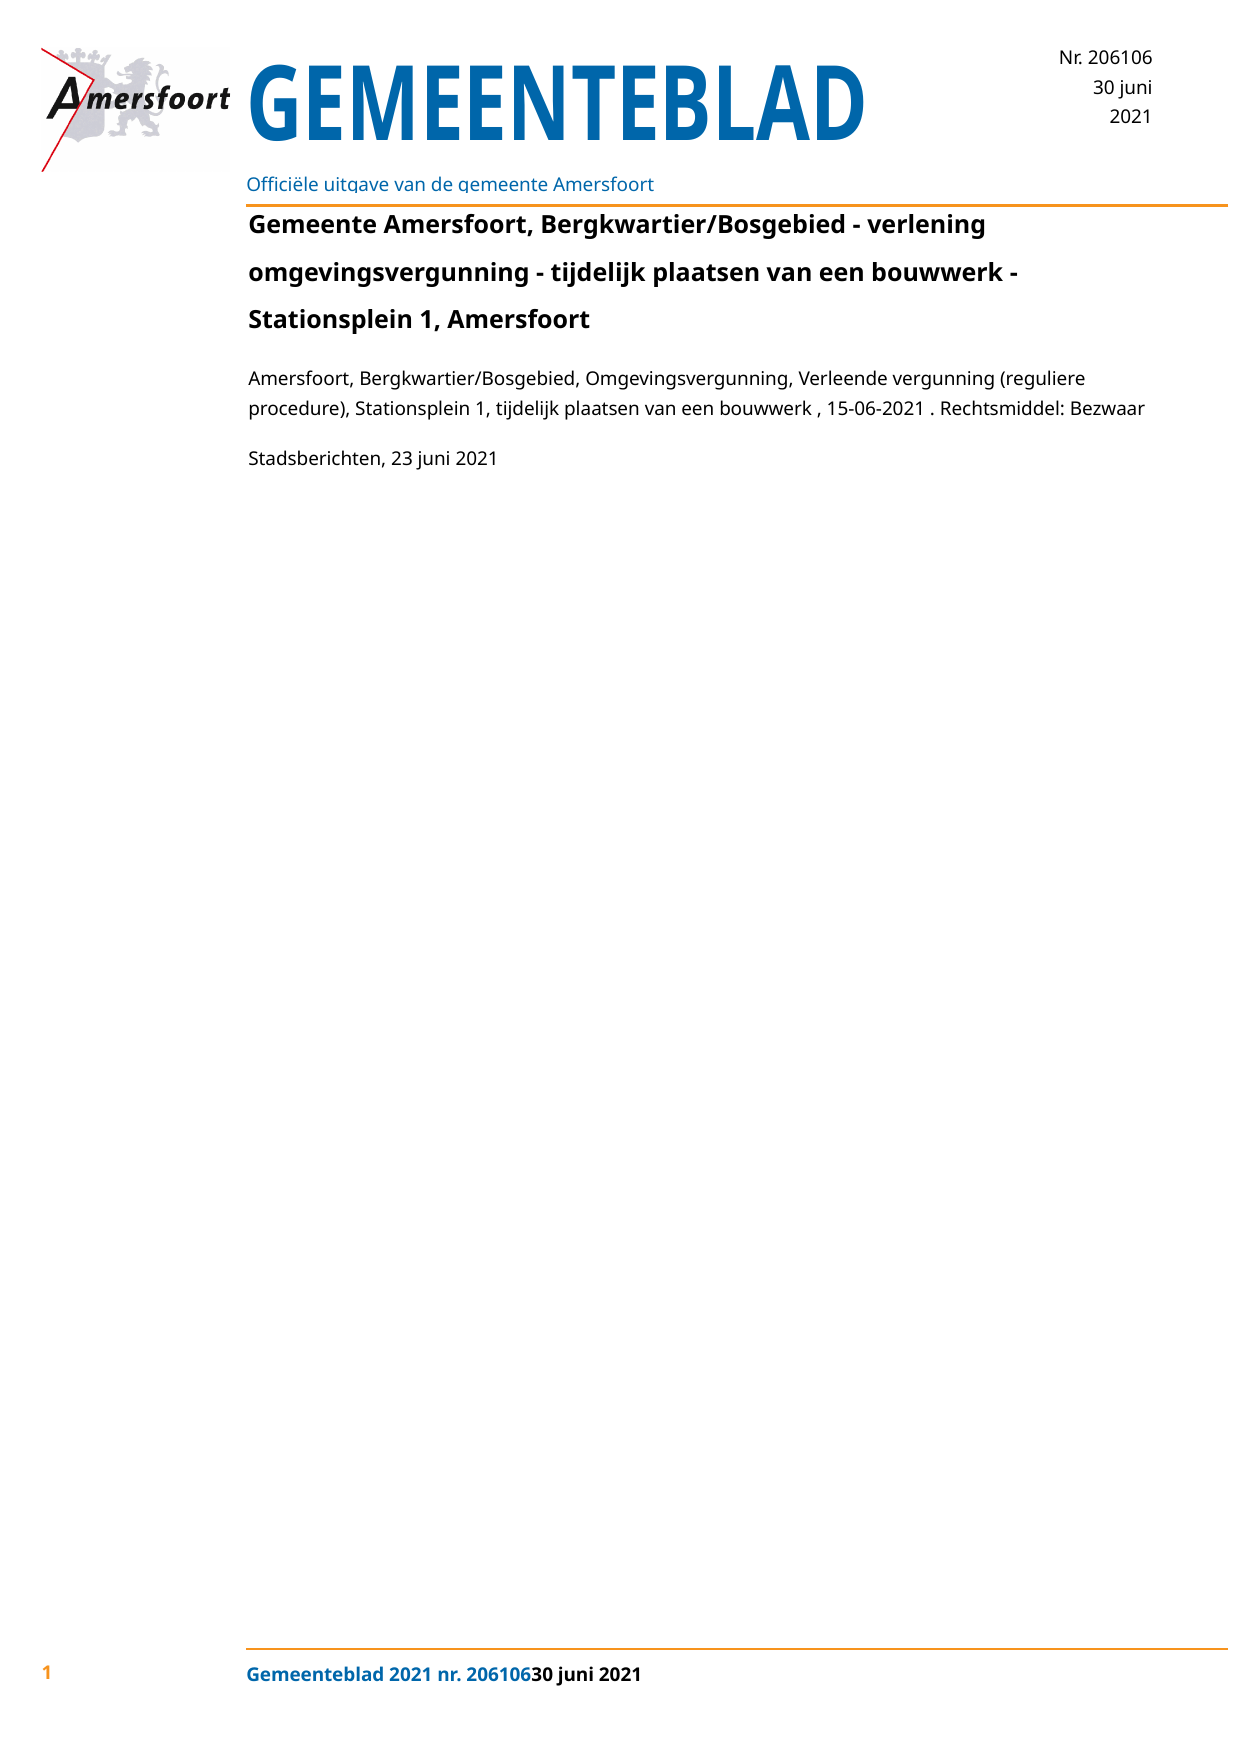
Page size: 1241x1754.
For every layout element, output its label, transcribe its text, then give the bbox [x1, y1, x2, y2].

text Gemeente Amersfoort, Bergkwartier/Bosgebied - verlening omgevingsvergunning - tijdelijk plaatsen van een bouwwerk - Stationsplein 1, Amersfoort [248, 207, 1152, 336]
text Stadsberichten, 23 juni 2021 [248, 446, 1152, 471]
text Amersfoort, Bergkwartier/Bosgebied, Omgevingsvergunning, Verleende vergunning (reguliere procedure), Stationsplein 1, tijdelijk plaatsen van een bouwwerk , 15-06-2021 . Rechtsmiddel: Bezwaar [248, 366, 1152, 421]
picture [41, 47, 231, 172]
